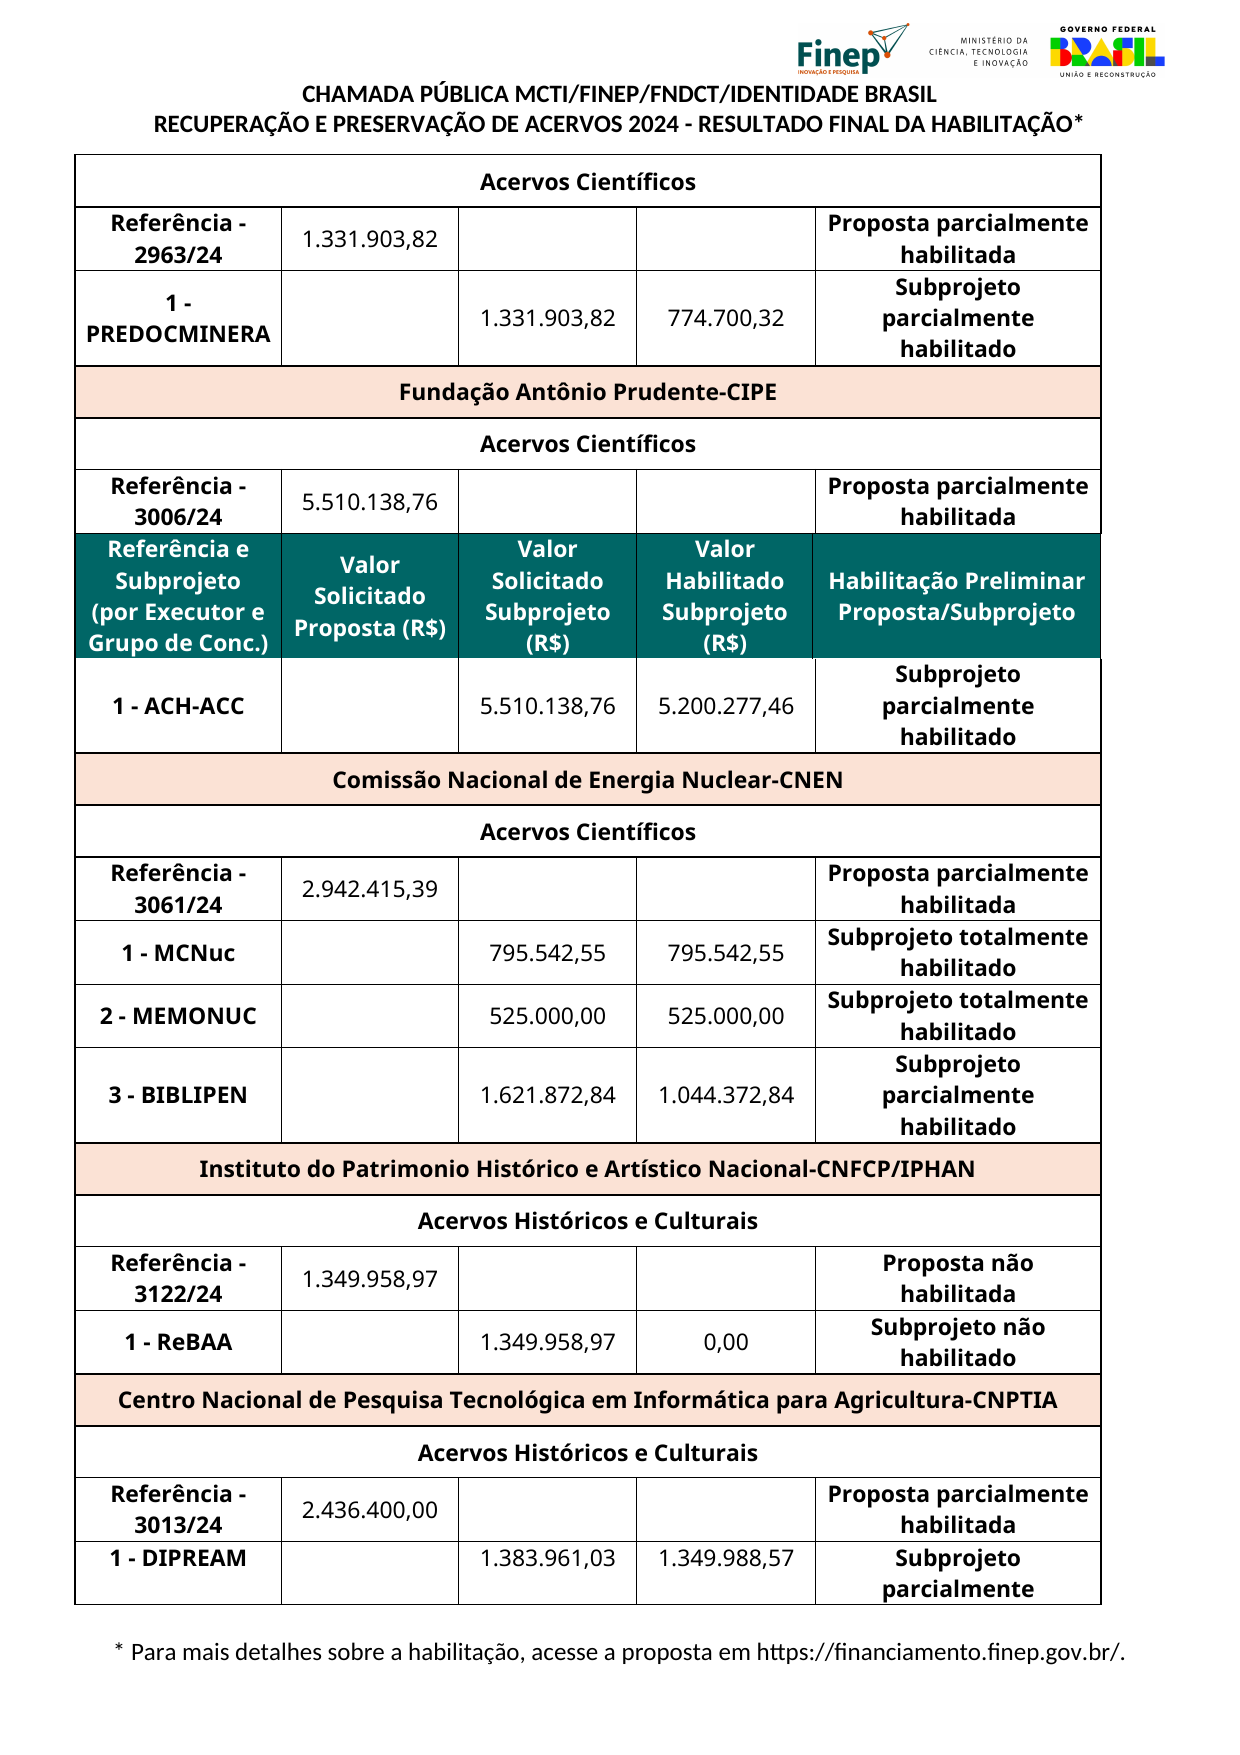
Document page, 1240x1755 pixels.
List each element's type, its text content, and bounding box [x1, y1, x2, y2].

table_cell 774.700,32 [637, 271, 815, 365]
table_cell Acervos Científicos [76, 155, 1100, 206]
table_cell Subprojeto parcialmente habilitado [816, 659, 1100, 752]
table_cell 5.510.138,76 [459, 659, 636, 752]
table_cell Acervos Científicos [76, 806, 1100, 856]
table_cell [282, 271, 458, 365]
table_cell Proposta parcialmente habilitada [816, 1478, 1100, 1541]
table_cell 5.200.277,46 [637, 659, 815, 752]
table_cell Subprojeto parcialmente habilitado [816, 1048, 1100, 1142]
table_cell [637, 470, 815, 532]
table_cell Referência - 3013/24 [76, 1478, 281, 1541]
table_cell [282, 921, 458, 983]
table_cell 525.000,00 [459, 985, 636, 1047]
table_cell [637, 1247, 815, 1309]
table_cell Valor Solicitado Subprojeto (R$) [459, 534, 636, 658]
table_cell 795.542,55 [637, 921, 815, 983]
table_cell Referência - 2963/24 [76, 208, 281, 270]
table_cell Subprojeto não habilitado [816, 1311, 1100, 1373]
table_cell 1.349.958,97 [282, 1247, 458, 1309]
table_cell 3 - BIBLIPEN [76, 1048, 281, 1142]
table_cell Subprojeto totalmente habilitado [816, 985, 1100, 1047]
table_cell 0,00 [637, 1311, 815, 1373]
table_cell Referência e Subprojeto (por Executor e Grupo de Conc.) [76, 534, 281, 658]
table_cell Referência - 3061/24 [76, 858, 281, 920]
table_cell Proposta parcialmente habilitada [816, 858, 1100, 920]
table_cell Instituto do Patrimonio Histórico e Artístico Nacional-CNFCP/IPHAN [76, 1144, 1100, 1194]
table_cell [637, 208, 815, 270]
table_cell [282, 985, 458, 1047]
table_cell Acervos Históricos e Culturais [76, 1196, 1100, 1246]
table_cell Valor Solicitado Proposta (R$) [282, 534, 458, 658]
table_cell [459, 1478, 636, 1541]
table_cell 5.510.138,76 [282, 470, 458, 532]
table_cell Fundação Antônio Prudente-CIPE [76, 367, 1100, 417]
table_cell 1.349.958,97 [459, 1311, 636, 1373]
table_cell Subprojeto parcialmente habilitado [816, 271, 1100, 365]
table_cell Acervos Históricos e Culturais [76, 1427, 1100, 1477]
table_cell Acervos Científicos [76, 419, 1100, 469]
table_cell 1.044.372,84 [637, 1048, 815, 1142]
table_cell 1 - DIPREAM [76, 1542, 281, 1604]
table_cell [282, 1542, 458, 1604]
table_cell [637, 1478, 815, 1541]
table_cell 525.000,00 [637, 985, 815, 1047]
table_cell Subprojeto parcialmente [816, 1542, 1100, 1604]
table_cell 2.942.415,39 [282, 858, 458, 920]
table_cell [282, 1311, 458, 1373]
table_cell Centro Nacional de Pesquisa Tecnológica em Informática para Agricultura-CNPTIA [76, 1375, 1100, 1425]
table_cell Proposta parcialmente habilitada [816, 470, 1100, 532]
table_cell 1 - ReBAA [76, 1311, 281, 1373]
table_cell 1.621.872,84 [459, 1048, 636, 1142]
table_cell Comissão Nacional de Energia Nuclear-CNEN [76, 754, 1100, 804]
table_cell [637, 858, 815, 920]
table_cell [282, 659, 458, 752]
table_cell 795.542,55 [459, 921, 636, 983]
table_cell 1.349.988,57 [637, 1542, 815, 1604]
table_cell Proposta parcialmente habilitada [816, 208, 1100, 270]
table_cell Referência - 3006/24 [76, 470, 281, 532]
table_cell 2 - MEMONUC [76, 985, 281, 1047]
table_cell 2.436.400,00 [282, 1478, 458, 1541]
table_cell Referência - 3122/24 [76, 1247, 281, 1309]
table_cell 1.331.903,82 [459, 271, 636, 365]
table_cell Valor Habilitado Subprojeto (R$) [637, 534, 812, 658]
table_cell 1.383.961,03 [459, 1542, 636, 1604]
table_cell 1.331.903,82 [282, 208, 458, 270]
table_cell 1 - MCNuc [76, 921, 281, 983]
table_cell [282, 1048, 458, 1142]
table_cell [459, 1247, 636, 1309]
table_cell Habilitação Preliminar Proposta/Subprojeto [813, 534, 1100, 658]
table_cell 1 - ACH-ACC [76, 659, 281, 752]
table_cell 1 - PREDOCMINERA [76, 271, 281, 365]
table_cell Subprojeto totalmente habilitado [816, 921, 1100, 983]
table_cell Proposta não habilitada [816, 1247, 1100, 1309]
table_cell [459, 208, 636, 270]
table_cell [459, 470, 636, 532]
table_cell [459, 858, 636, 920]
